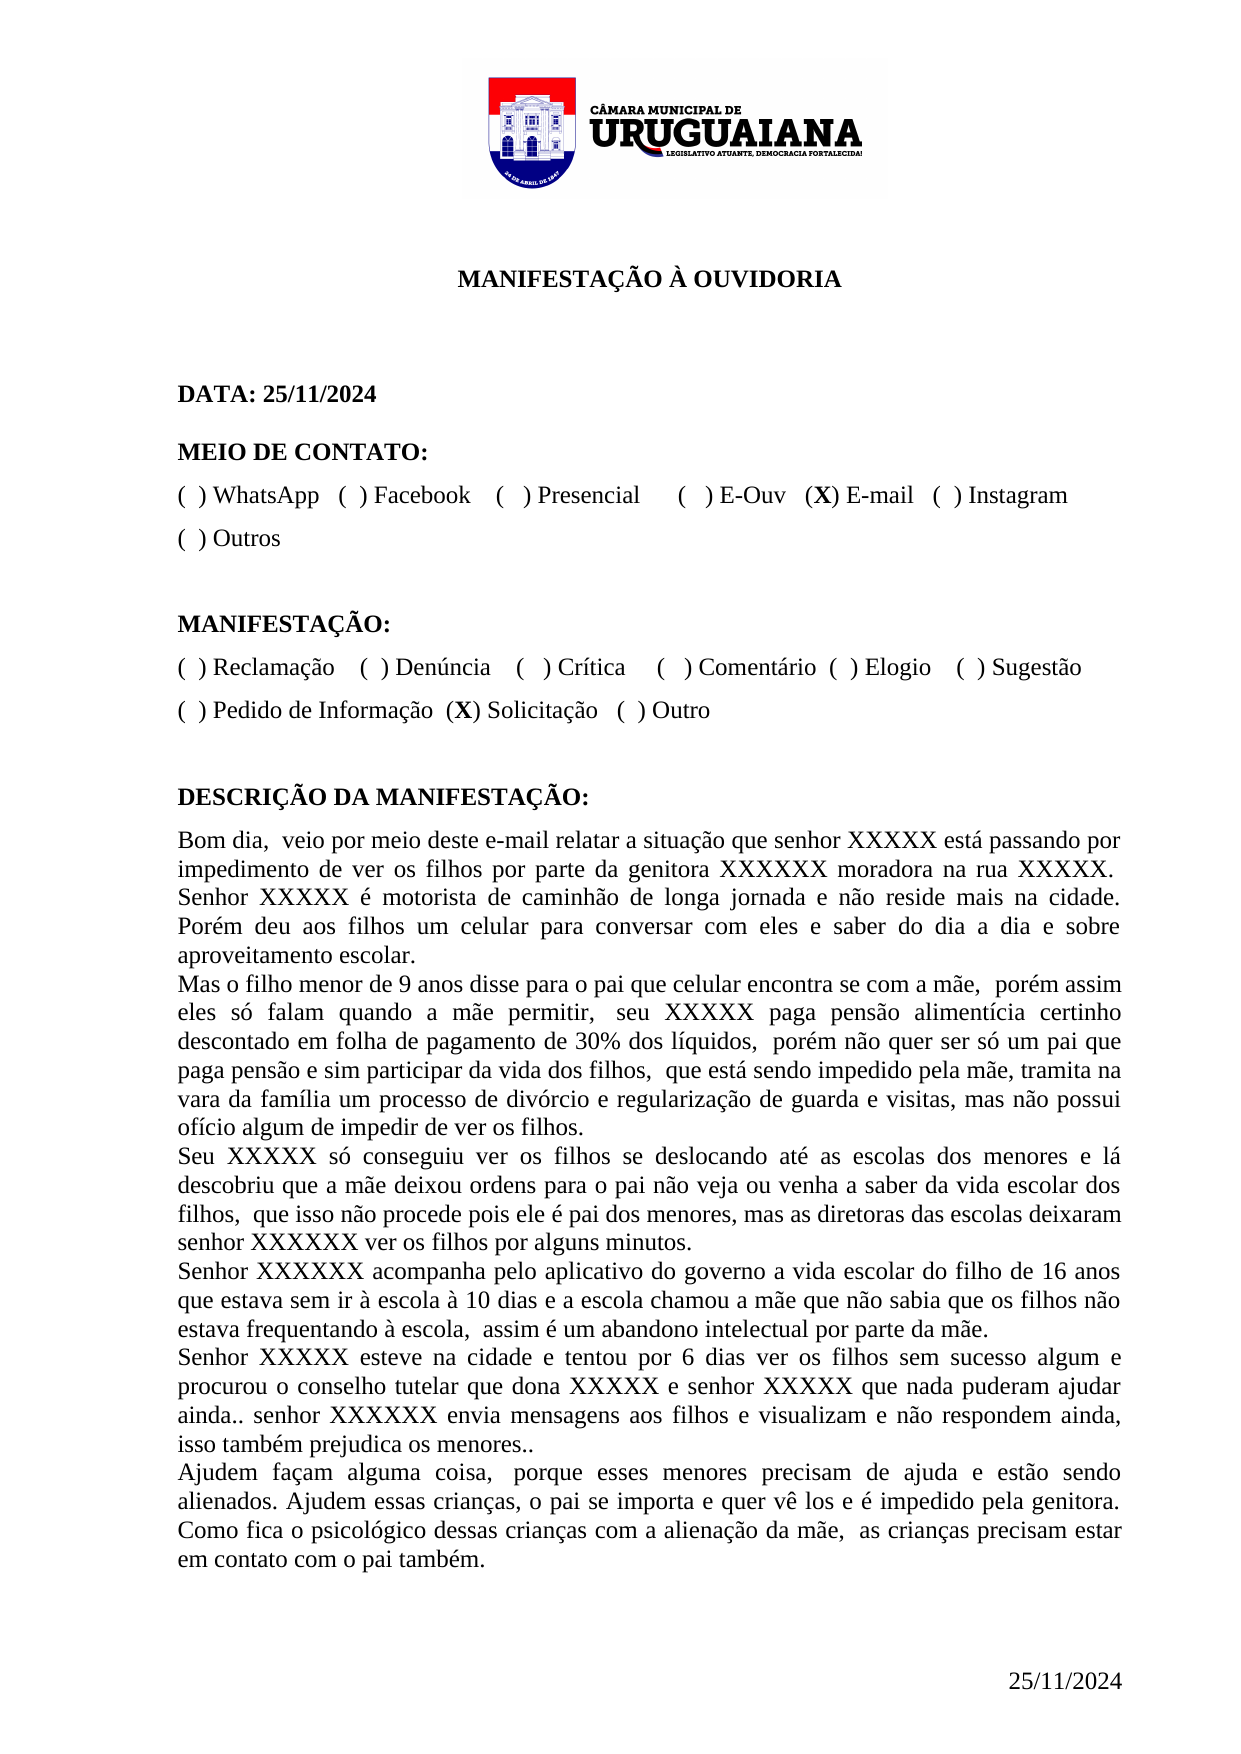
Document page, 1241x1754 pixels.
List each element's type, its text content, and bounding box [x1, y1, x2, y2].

text ( ) Outros [177, 523, 1122, 552]
text MANIFESTAÇÃO: [177, 609, 1122, 638]
text ( ) Reclamação ( ) Denúncia ( ) Crítica ( ) Comentário ( ) Elogio ( ) Sugestão ( ) Pedido de Informação (X) Solicitação ( ) Outro [177, 652, 1122, 724]
text Senhor XXXXX esteve na cidade e tentou por 6 dias ver os filhos sem sucesso algum e procurou o conselho tutelar que dona XXXXX e senhor XXXXX que nada puderam ajudar ainda.. senhor XXXXXX envia mensagens aos filhos e visualizam e não respondem ainda, isso também prejudica os menores.. [177, 1342, 1122, 1457]
text Mas o filho menor de 9 anos disse para o pai que celular encontra se com a mãe, porém assim eles só falam quando a mãe permitir, seu XXXXX paga pensão alimentícia certinho descontado em folha de pagamento de 30% dos líquidos, porém não quer ser só um pai que paga pensão e sim participar da vida dos filhos, que está sendo impedido pela mãe, tramita na vara da família um processo de divórcio e regularização de guarda e visitas, mas não possui ofício algum de impedir de ver os filhos. [177, 969, 1122, 1141]
text DATA: 25/11/2024 [177, 379, 1122, 408]
text Senhor XXXXXX acompanha pelo aplicativo do governo a vida escolar do filho de 16 anos que estava sem ir à escola à 10 dias e a escola chamou a mãe que não sabia que os filhos não estava frequentando à escola, assim é um abandono intelectual por parte da mãe. [177, 1256, 1122, 1342]
text ( ) WhatsApp ( ) Facebook ( ) Presencial ( ) E-Ouv (X) E-mail ( ) Instagram [177, 480, 1122, 509]
text DESCRIÇÃO DA MANIFESTAÇÃO: [177, 782, 1122, 811]
picture [462, 58, 888, 199]
text Ajudem façam alguma coisa, porque esses menores precisam de ajuda e estão sendo alienados. Ajudem essas crianças, o pai se importa e quer vê los e é impedido pela genitora. Como fica o psicológico dessas crianças com a alienação da mãe, as crianças precisam estar em contato com o pai também. [177, 1457, 1122, 1572]
text Seu XXXXX só conseguiu ver os filhos se deslocando até as escolas dos menores e lá descobriu que a mãe deixou ordens para o pai não veja ou venha a saber da vida escolar dos filhos, que isso não procede pois ele é pai dos menores, mas as diretoras das escolas deixaram senhor XXXXXX ver os filhos por alguns minutos. [177, 1141, 1122, 1256]
text MEIO DE CONTATO: [177, 437, 1122, 466]
text Bom dia, veio por meio deste e-mail relatar a situação que senhor XXXXX está passando por impedimento de ver os filhos por parte da genitora XXXXXX moradora na rua XXXXX. Senhor XXXXX é motorista de caminhão de longa jornada e não reside mais na cidade. Porém deu aos filhos um celular para conversar com eles e saber do dia a dia e sobre aproveitamento escolar. [177, 825, 1122, 969]
text MANIFESTAÇÃO À OUVIDORIA [177, 264, 1122, 293]
